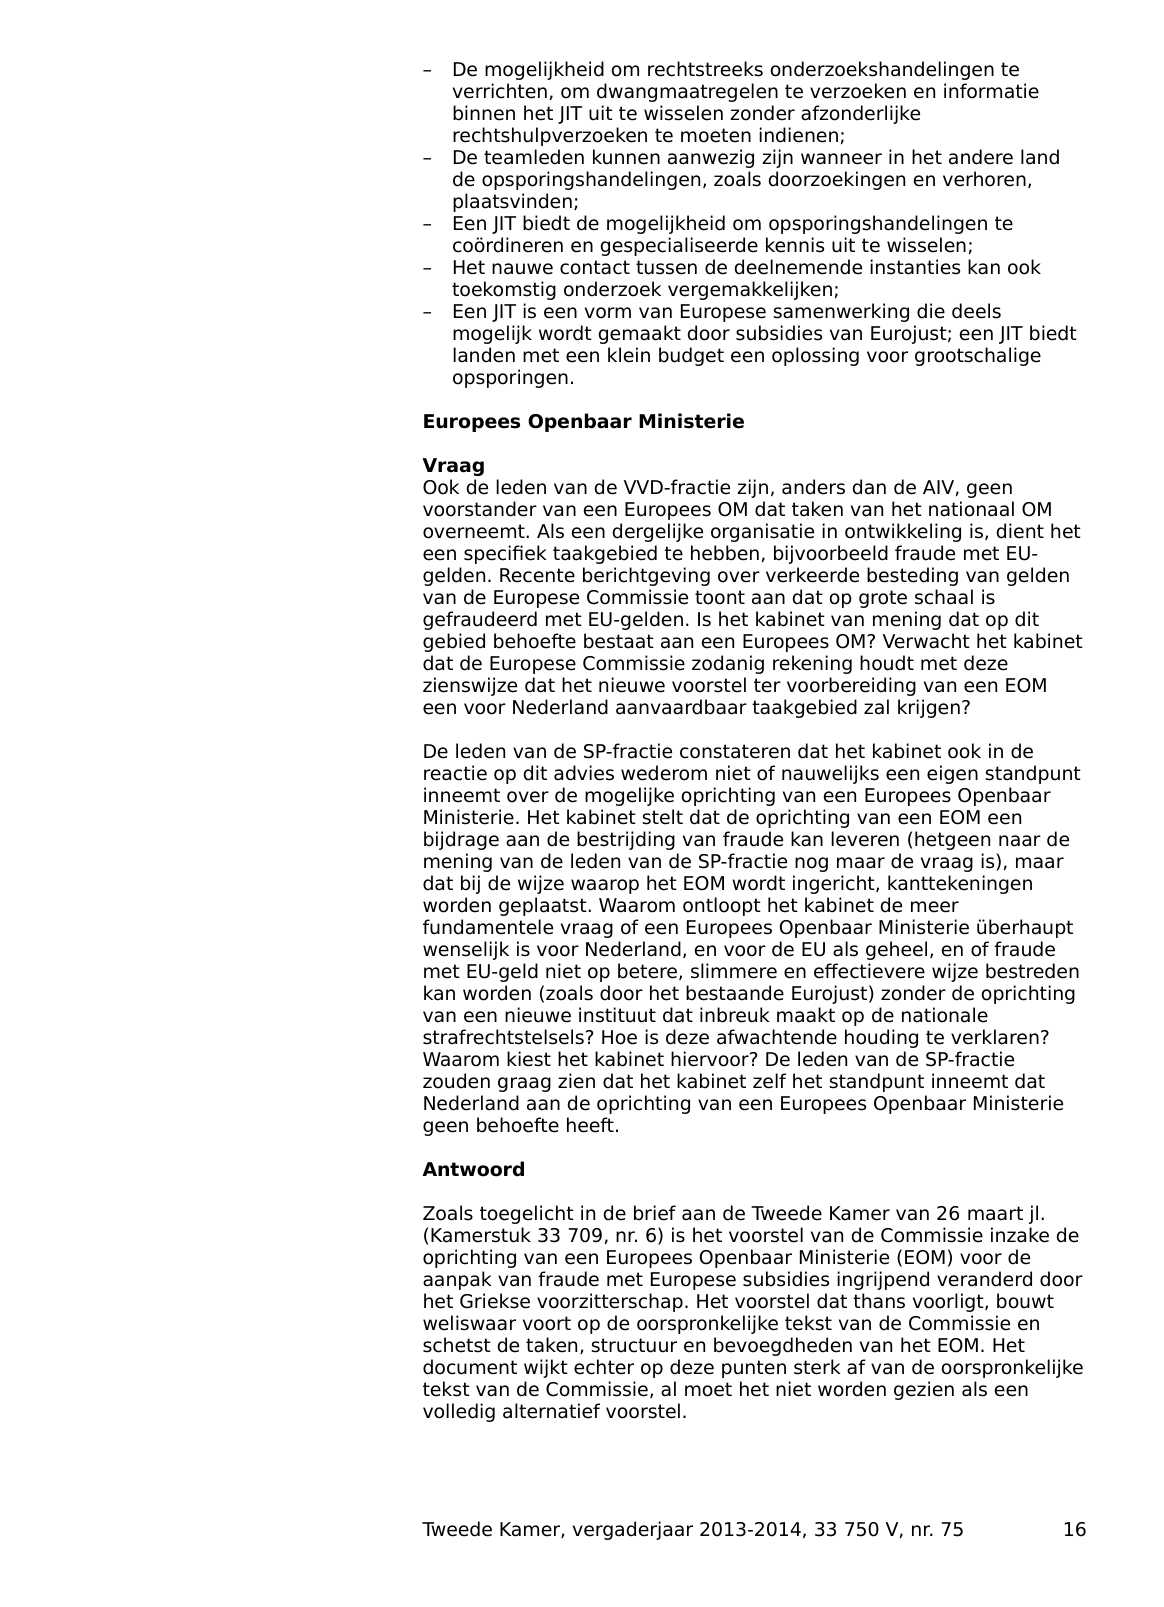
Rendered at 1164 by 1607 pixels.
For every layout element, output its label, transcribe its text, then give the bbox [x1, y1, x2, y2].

text Zoals toegelicht in de brief aan de Tweede Kamer van 26 maart jl. (Kamerstuk 33 709, nr. 6) is het voorstel van de Commissie inzake de oprichting van een Europees Openbaar Ministerie (EOM) voor de aanpak van fraude met Europese subsidies ingrijpend veranderd door het Griekse voorzitterschap. Het voorstel dat thans voorligt, bouwt weliswaar voort op de oorspronkelijke tekst van de Commissie en schetst de taken, structuur en bevoegdheden van het EOM. Het document wijkt echter op deze punten sterk af van de oorspronkelijke tekst van de Commissie, al moet het niet worden gezien als een volledig alternatief voorstel. [422, 1203, 1087, 1423]
text – De mogelijkheid om rechtstreeks onderzoekshandelingen te verrichten, om dwangmaatregelen te verzoeken en informatie binnen het JIT uit te wisselen zonder afzonderlijke rechtshulpverzoeken te moeten indienen; [422, 59, 1087, 147]
text – Een JIT biedt de mogelijkheid om opsporingshandelingen te coördineren en gespecialiseerde kennis uit te wisselen; [422, 213, 1087, 257]
text Antwoord [422, 1159, 1087, 1181]
text Vraag [422, 455, 1087, 477]
text – Een JIT is een vorm van Europese samenwerking die deels mogelijk wordt gemaakt door subsidies van Eurojust; een JIT biedt landen met een klein budget een oplossing voor grootschalige opsporingen. [422, 301, 1087, 389]
text Ook de leden van de VVD-fractie zijn, anders dan de AIV, geen voorstander van een Europees OM dat taken van het nationaal OM overneemt. Als een dergelijke organisatie in ontwikkeling is, dient het een specifiek taakgebied te hebben, bijvoorbeeld fraude met EU-gelden. Recente berichtgeving over verkeerde besteding van gelden van de Europese Commissie toont aan dat op grote schaal is gefraudeerd met EU-gelden. Is het kabinet van mening dat op dit gebied behoefte bestaat aan een Europees OM? Verwacht het kabinet dat de Europese Commissie zodanig rekening houdt met deze zienswijze dat het nieuwe voorstel ter voorbereiding van een EOM een voor Nederland aanvaardbaar taakgebied zal krijgen? [422, 477, 1087, 719]
text – Het nauwe contact tussen de deelnemende instanties kan ook toekomstig onderzoek vergemakkelijken; [422, 257, 1087, 301]
text – De teamleden kunnen aanwezig zijn wanneer in het andere land de opsporingshandelingen, zoals doorzoekingen en verhoren, plaatsvinden; [422, 147, 1087, 213]
subtitle Europees Openbaar Ministerie [422, 411, 1087, 433]
text De leden van de SP-fractie constateren dat het kabinet ook in de reactie op dit advies wederom niet of nauwelijks een eigen standpunt inneemt over de mogelijke oprichting van een Europees Openbaar Ministerie. Het kabinet stelt dat de oprichting van een EOM een bijdrage aan de bestrijding van fraude kan leveren (hetgeen naar de mening van de leden van de SP-fractie nog maar de vraag is), maar dat bij de wijze waarop het EOM wordt ingericht, kanttekeningen worden geplaatst. Waarom ontloopt het kabinet de meer fundamentele vraag of een Europees Openbaar Ministerie überhaupt wenselijk is voor Nederland, en voor de EU als geheel, en of fraude met EU-geld niet op betere, slimmere en effectievere wijze bestreden kan worden (zoals door het bestaande Eurojust) zonder de oprichting van een nieuwe instituut dat inbreuk maakt op de nationale strafrechtstelsels? Hoe is deze afwachtende houding te verklaren? Waarom kiest het kabinet hiervoor? De leden van de SP-fractie zouden graag zien dat het kabinet zelf het standpunt inneemt dat Nederland aan de oprichting van een Europees Openbaar Ministerie geen behoefte heeft. [422, 741, 1087, 1137]
